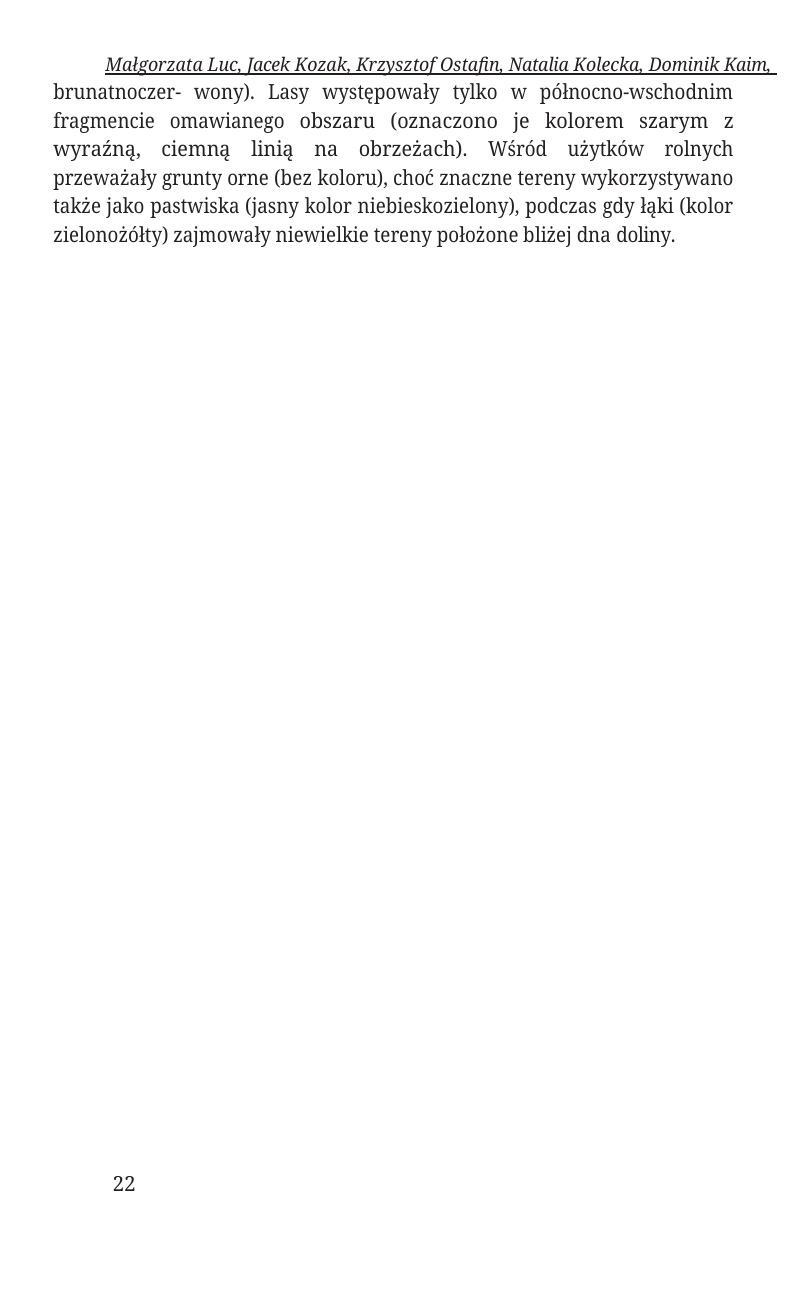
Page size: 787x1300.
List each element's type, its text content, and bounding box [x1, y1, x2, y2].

text -zachodnią, które oddziela wzniesienie Smolegowej Skały, oznaczone na mapie symbolem typowym dla odsłoniętych powierzchni skalnych (kolor brunatnoczer- wony). Lasy występowały tylko w północno-wschodnim fragmencie omawianego obszaru (oznaczono je kolorem szarym z wyraźną, ciemną linią na obrzeżach). Wśród użytków rolnych przeważały grunty orne (bez koloru), choć znaczne tereny wykorzystywano także jako pastwiska (jasny kolor niebieskozielony), podczas gdy łąki (kolor zielonożółty) zajmowały niewielkie tereny położone bliżej dna doliny. [53, 77, 734, 249]
